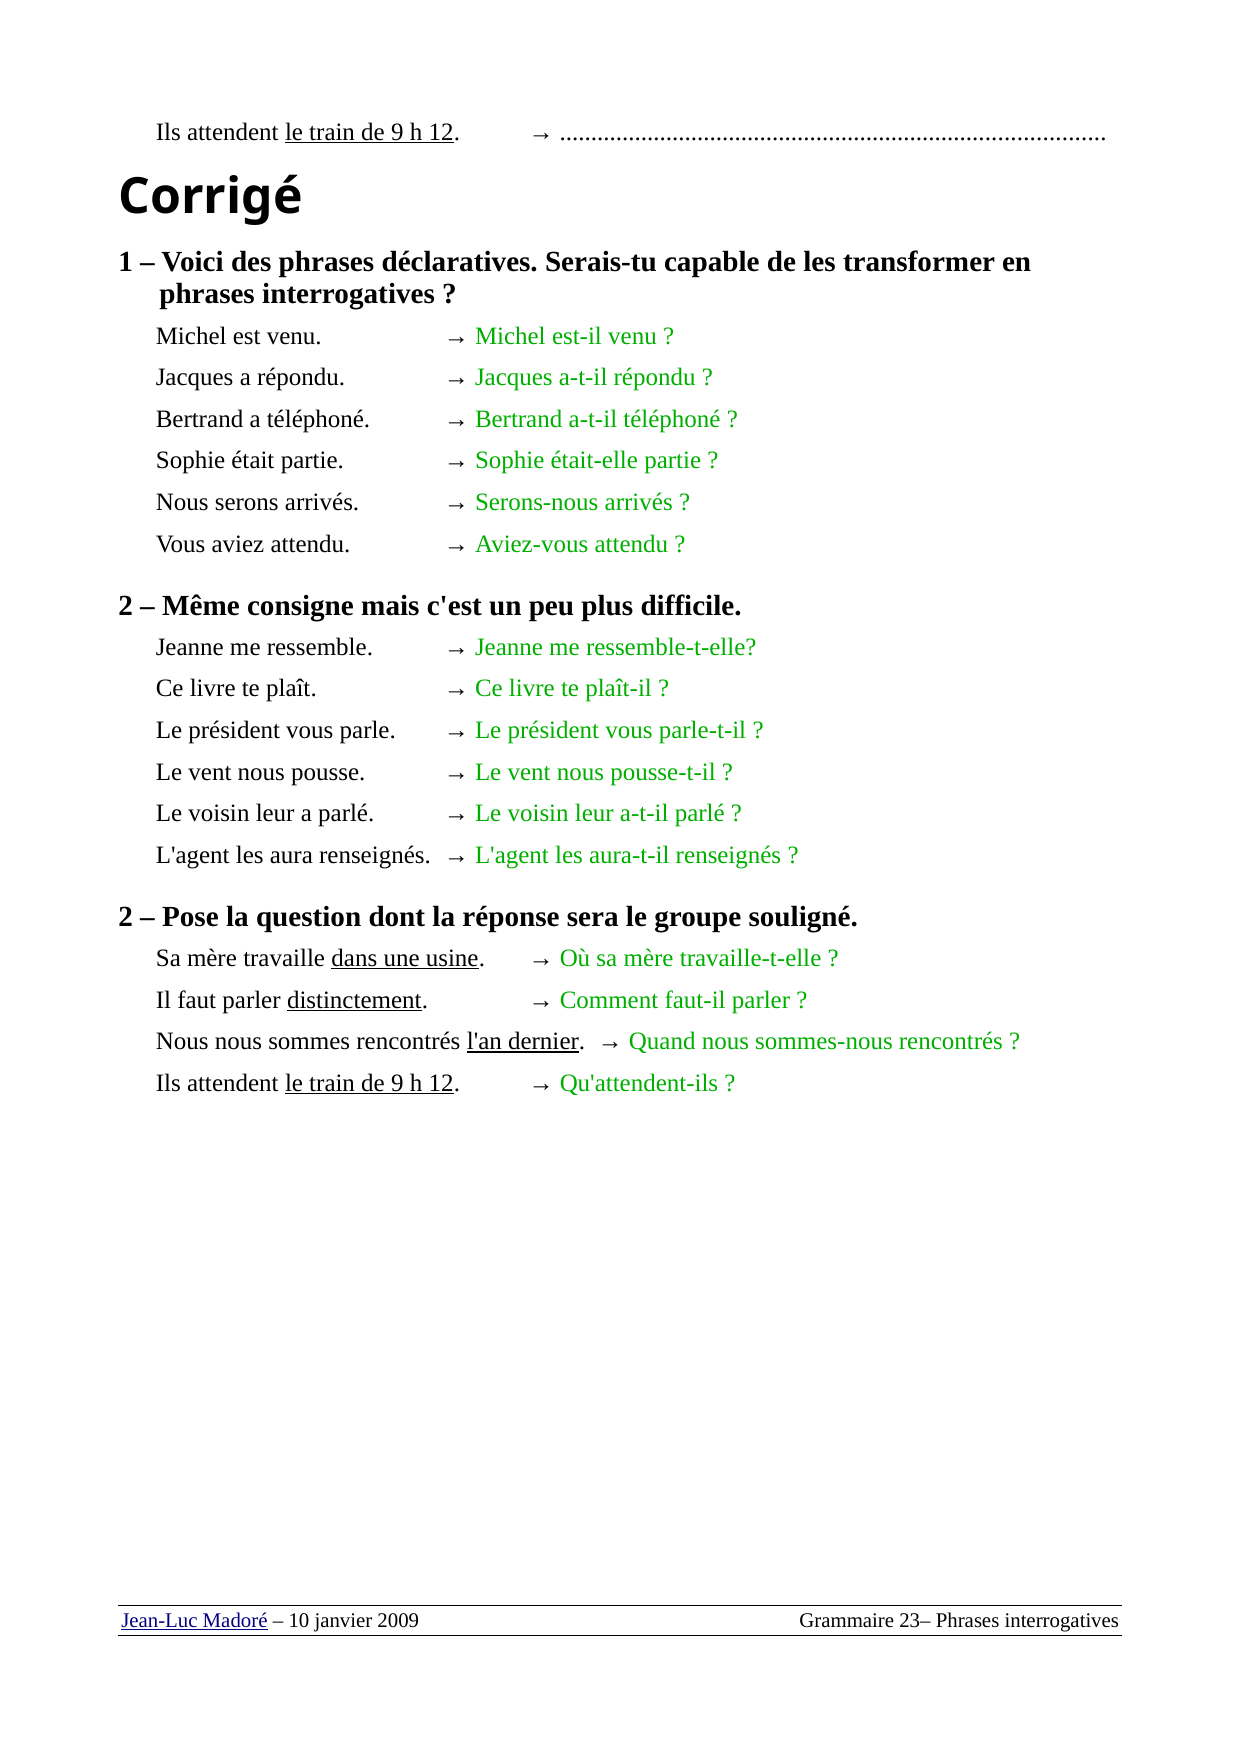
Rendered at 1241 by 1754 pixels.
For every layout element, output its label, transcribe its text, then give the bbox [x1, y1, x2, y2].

text Jacques a répondu. → Jacques a-t-il répondu ? [156, 363, 1119, 391]
text Sophie était partie. → Sophie était-elle partie ? [156, 447, 1119, 474]
text Le voisin leur a parlé. → Le voisin leur a-t-il parlé ? [156, 799, 1119, 827]
text Michel est venu. → Michel est-il venu ? [156, 322, 1119, 349]
text L'agent les aura renseignés. → L'agent les aura-t-il renseignés ? [156, 841, 1119, 868]
text 2 – Même consigne mais c'est un peu plus difficile. [118, 589, 1122, 621]
text Ce livre te plaît. → Ce livre te plaît-il ? [156, 674, 1119, 702]
text Ils attendent le train de 9 h 12. → Qu'attendent-ils ? [156, 1069, 1119, 1097]
text Nous nous sommes rencontrés l'an dernier. → Quand nous sommes-nous rencontrés ? [156, 1027, 1119, 1055]
text Le président vous parle. → Le président vous parle-t-il ? [156, 716, 1119, 744]
text Ils attendent le train de 9 h 12. → [156, 118, 1119, 146]
text Il faut parler distinctement. → Comment faut-il parler ? [156, 986, 1119, 1013]
text Nous serons arrivés. → Serons-nous arrivés ? [156, 488, 1119, 516]
text Vous aviez attendu. → Aviez-vous attendu ? [156, 530, 1119, 557]
text Bertrand a téléphoné. → Bertrand a-t-il téléphoné ? [156, 405, 1119, 433]
text Le vent nous pousse. → Le vent nous pousse-t-il ? [156, 758, 1119, 785]
text Jeanne me ressemble. → Jeanne me ressemble-t-elle? [156, 633, 1119, 661]
text Sa mère travaille dans une usine. → Où sa mère travaille-t-elle ? [156, 944, 1119, 972]
text 1 – Voici des phrases déclaratives. Serais-tu capable de les transformer en phrases interrogatives ? [118, 246, 1122, 310]
text Corrigé [118, 160, 1122, 228]
text 2 – Pose la question dont la réponse sera le groupe souligné. [118, 900, 1122, 932]
